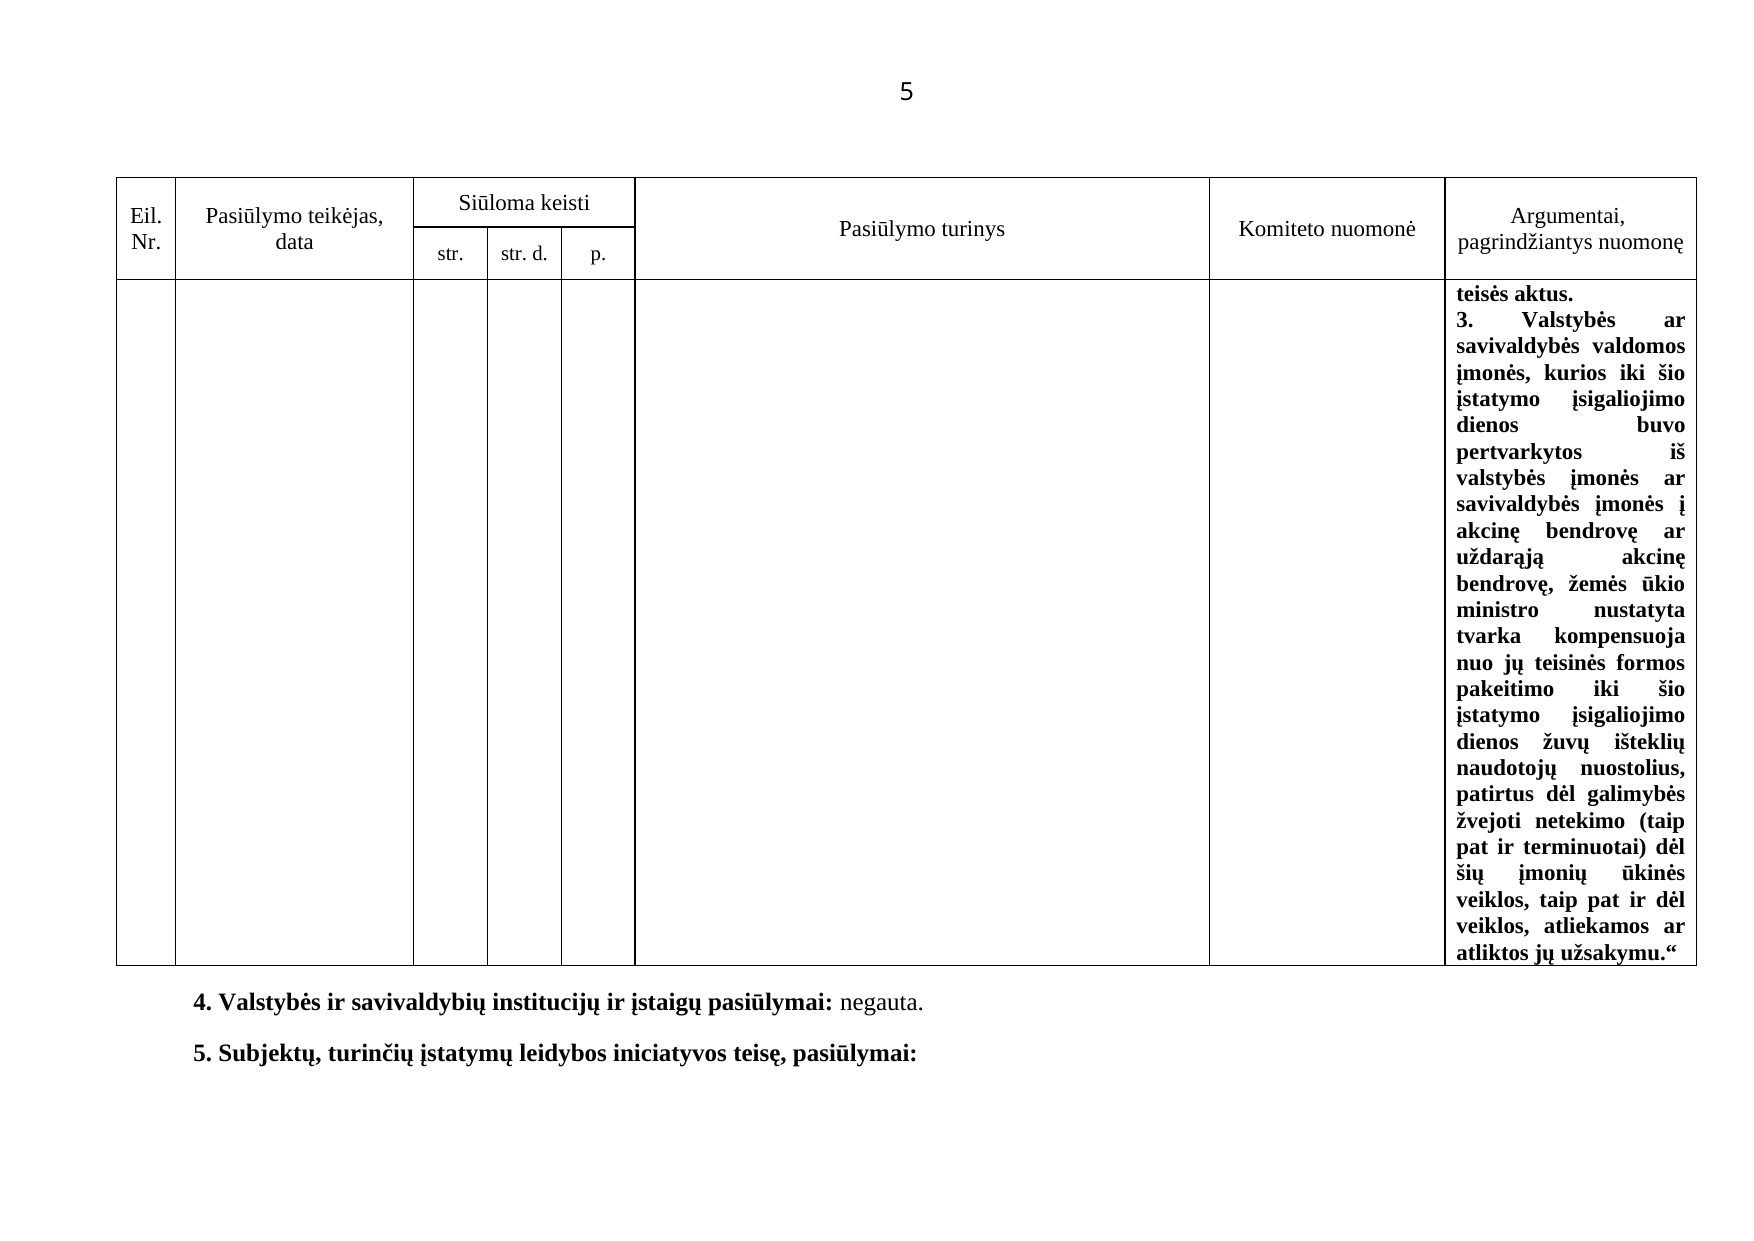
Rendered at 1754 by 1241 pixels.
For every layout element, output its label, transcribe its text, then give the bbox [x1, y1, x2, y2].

subtitle 5. Subjektų, turinčių įstatymų leidybos iniciatyvos teisę, pasiūlymai: [118, 1038, 1695, 1067]
table_header Komiteto nuomonė [1210, 178, 1444, 279]
table_cell [636, 280, 1209, 965]
table_header Pasiūlymo teikėjas, data [176, 178, 413, 279]
table_cell [414, 280, 487, 965]
subtitle 4. Valstybės ir savivaldybių institucijų ir įstaigų pasiūlymai: negauta. [118, 987, 1695, 1016]
table_header Pasiūlymo turinys [636, 178, 1209, 279]
table_header Argumentai, pagrindžiantys nuomonę [1446, 178, 1696, 279]
table_cell [562, 280, 634, 965]
table_cell p. [562, 228, 634, 279]
table_cell teisės aktus. 3. Valstybės ar savivaldybės valdomos įmonės, kurios iki šio įstatymo įsigaliojimo dienos buvo pertvarkytos iš valstybės įmonės ar savivaldybės įmonės į akcinę bendrovę ar uždarąją akcinę bendrovę, žemės ūkio ministro nustatyta tvarka kompensuoja nuo jų teisinės formos pakeitimo iki šio įstatymo įsigaliojimo dienos žuvų išteklių naudotojų nuostolius, patirtus dėl galimybės žvejoti netekimo (taip pat ir terminuotai) dėl šių įmonių ūkinės veiklos, taip pat ir dėl veiklos, atliekamos ar atliktos jų užsakymu.“ [1446, 280, 1696, 965]
table_header Eil. Nr. [117, 178, 175, 279]
table_cell str. [414, 228, 487, 279]
table_cell [176, 280, 413, 965]
table_cell [1210, 280, 1444, 965]
table_cell str. d. [488, 228, 561, 279]
table_header Siūloma keisti [414, 178, 634, 226]
table_cell [488, 280, 561, 965]
table_cell [117, 280, 175, 965]
